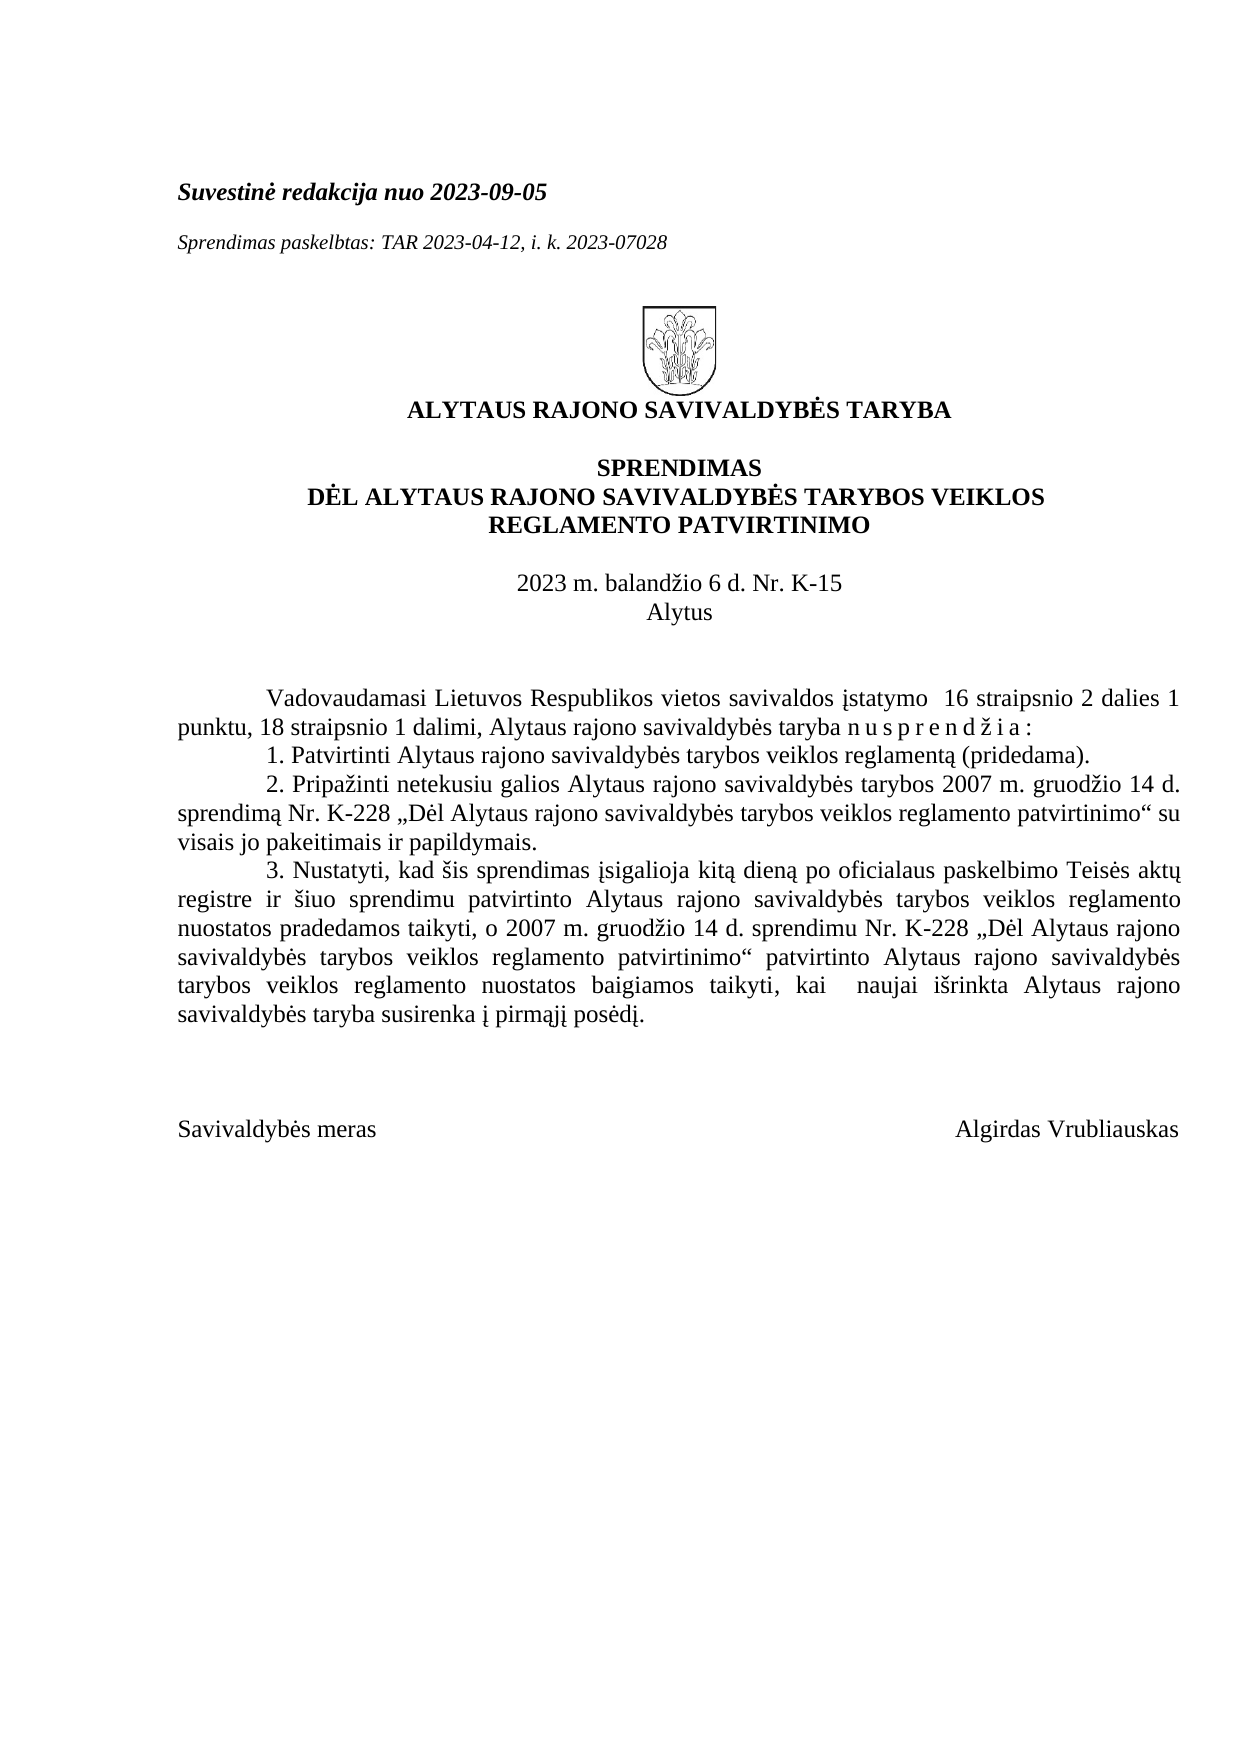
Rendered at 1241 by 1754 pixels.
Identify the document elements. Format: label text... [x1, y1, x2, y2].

text SPRENDIMAS [177, 453, 1181, 482]
text ALYTAUS RAJONO SAVIVALDYBĖS TARYBA [177, 396, 1181, 424]
text 2. Pripažinti netekusiu galios Alytaus rajono savivaldybės tarybos 2007 m. gruodžio 14 d. sprendimą Nr. K-228 „Dėl Alytaus rajono savivaldybės tarybos veiklos reglamento patvirtinimo“ su visais jo pakeitimais ir papildymais. [177, 769, 1181, 856]
text Alytus [177, 597, 1181, 626]
text DĖL ALYTAUS RAJONO SAVIVALDYBĖS TARYBOS VEIKLOS [177, 482, 1181, 511]
text Sprendimas paskelbtas: TAR 2023-04-12, i. k. 2023-07028 [177, 230, 1181, 254]
text Vadovaudamasi Lietuvos Respublikos vietos savivaldos įstatymo 16 straipsnio 2 dalies 1 punktu, 18 straipsnio 1 dalimi, Alytaus rajono savivaldybės taryba nusprendžia: [177, 683, 1181, 741]
text Savivaldybės meras Algirdas Vrubliauskas [177, 1114, 1181, 1143]
text REGLAMENTO PATVIRTINIMO [177, 511, 1181, 539]
text Suvestinė redakcija nuo 2023-09-05 [177, 177, 1181, 206]
text 1. Patvirtinti Alytaus rajono savivaldybės tarybos veiklos reglamentą (pridedama). [177, 741, 1181, 769]
text 3. Nustatyti, kad šis sprendimas įsigalioja kitą dieną po oficialaus paskelbimo Teisės aktų registre ir šiuo sprendimu patvirtinto Alytaus rajono savivaldybės tarybos veiklos reglamento nuostatos pradedamos taikyti, o 2007 m. gruodžio 14 d. sprendimu Nr. K-228 „Dėl Alytaus rajono savivaldybės tarybos veiklos reglamento patvirtinimo“ patvirtinto Alytaus rajono savivaldybės tarybos veiklos reglamento nuostatos baigiamos taikyti, kai naujai išrinkta Alytaus rajono savivaldybės taryba susirenka į pirmąjį posėdį. [177, 856, 1181, 1028]
text 2023 m. balandžio 6 d. Nr. K-15 [177, 568, 1181, 597]
